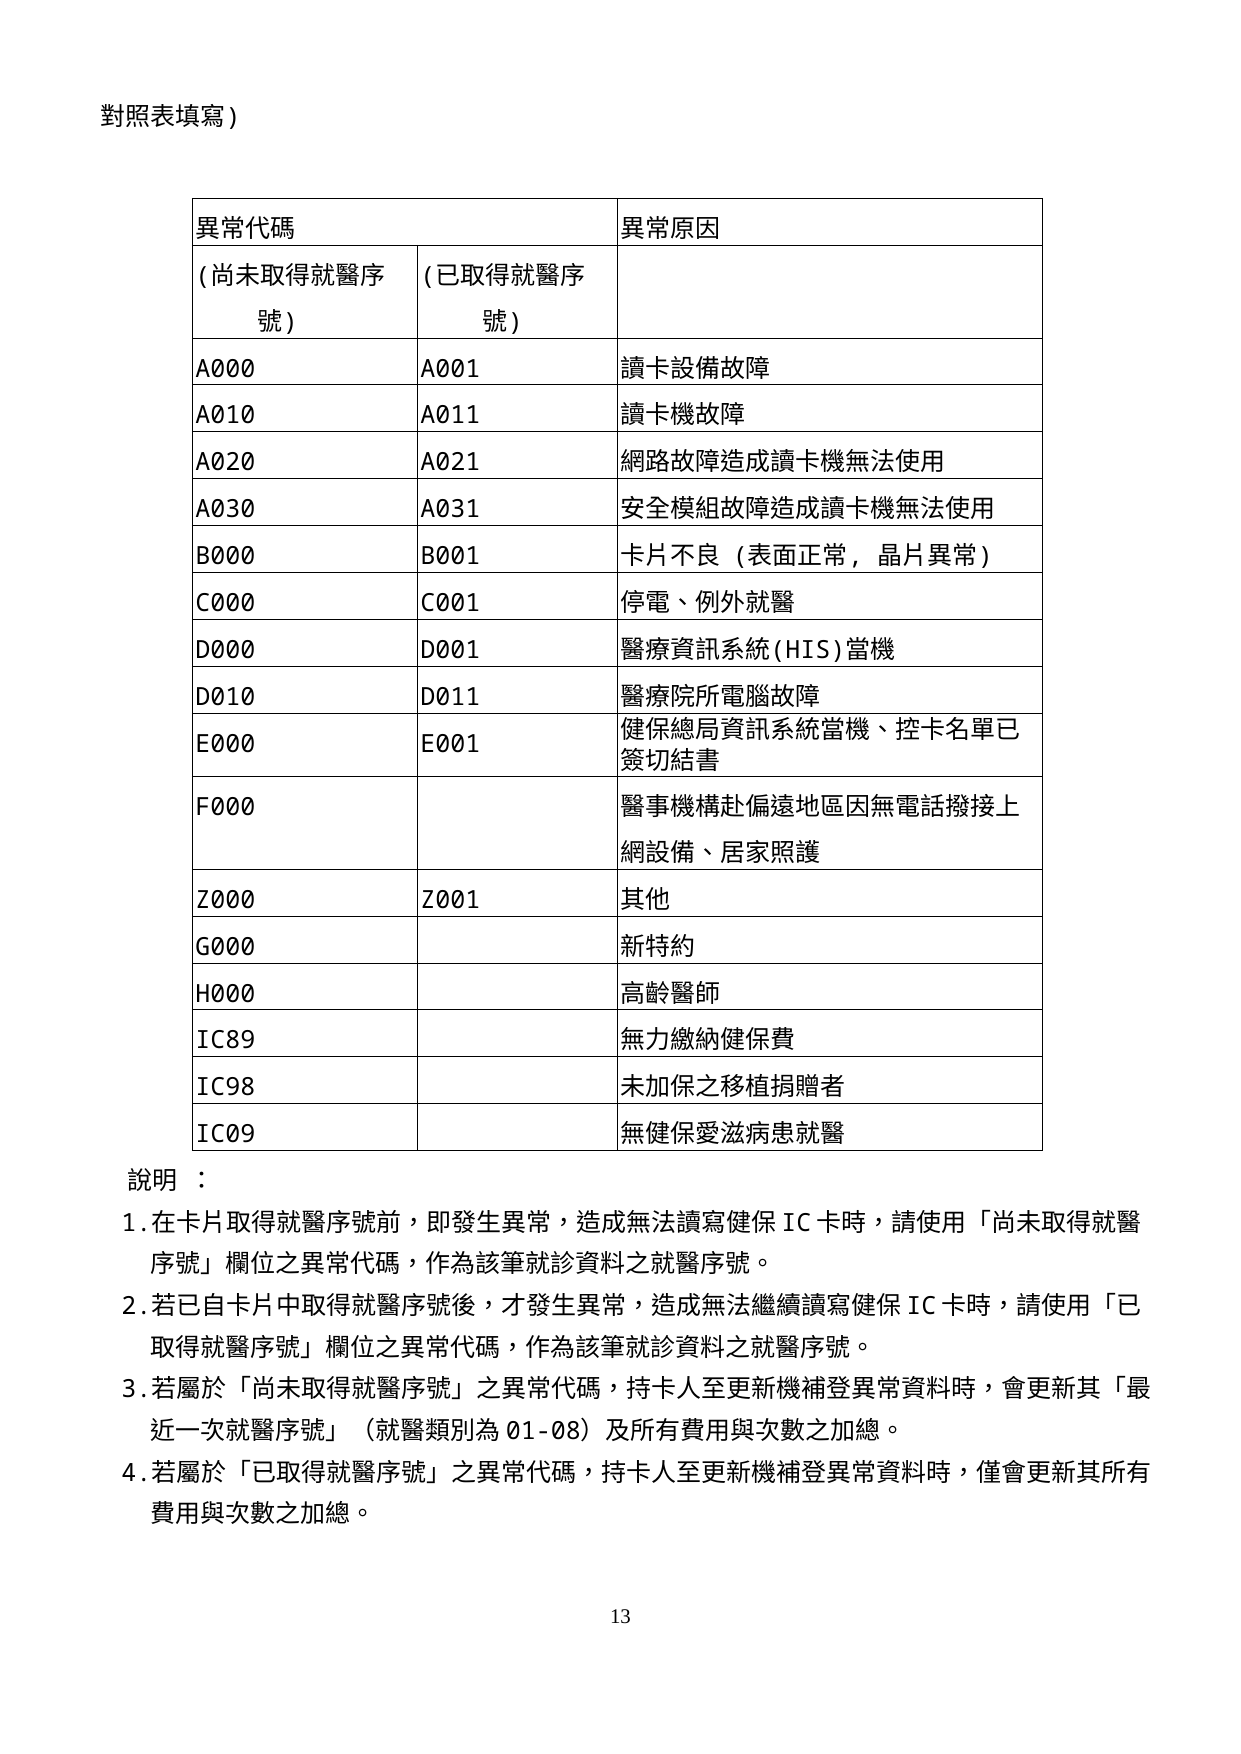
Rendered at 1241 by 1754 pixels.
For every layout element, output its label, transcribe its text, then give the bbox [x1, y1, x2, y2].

table_cell D011 [418, 667, 617, 712]
table_cell E001 [418, 714, 617, 776]
table_cell (已取得就醫序號) [418, 246, 617, 337]
table_cell [418, 1104, 617, 1150]
table_cell 醫事機構赴偏遠地區因無電話撥接上網設備、居家照護 [618, 777, 1042, 869]
table_cell 安全模組故障造成讀卡機無法使用 [618, 479, 1042, 525]
table_cell IC09 [193, 1104, 417, 1150]
text 3.若屬於「尚未取得就醫序號」之異常代碼，持卡人至更新機補登異常資料時，會更新其「最近一次就醫序號」（就醫類別為01-08）及所有費用與次數之加總。 [121, 1363, 1163, 1447]
table_cell H000 [193, 964, 417, 1009]
table_cell A021 [418, 432, 617, 478]
table_cell B001 [418, 526, 617, 572]
table_cell [418, 777, 617, 869]
table_cell 高齡醫師 [618, 964, 1042, 1009]
table_cell G000 [193, 917, 417, 962]
table_cell A030 [193, 479, 417, 525]
table_cell 醫療資訊系統(HIS)當機 [618, 620, 1042, 666]
table_header 異常原因 [618, 199, 1042, 245]
text 1.在卡片取得就醫序號前，即發生異常，造成無法讀寫健保IC卡時，請使用「尚未取得就醫序號」欄位之異常代碼，作為該筆就診資料之就醫序號。 [121, 1197, 1163, 1280]
table_cell Z001 [418, 870, 617, 916]
table_cell A000 [193, 339, 417, 384]
table_cell C001 [418, 573, 617, 619]
table_cell A020 [193, 432, 417, 478]
table_cell 讀卡機故障 [618, 385, 1042, 431]
table_cell D001 [418, 620, 617, 666]
table_cell A010 [193, 385, 417, 431]
table_cell [618, 246, 1042, 337]
table_cell A001 [418, 339, 617, 384]
table_cell 未加保之移植捐贈者 [618, 1057, 1042, 1103]
table_cell 新特約 [618, 917, 1042, 962]
table_cell [418, 1010, 617, 1056]
table_cell 其他 [618, 870, 1042, 916]
table_cell IC89 [193, 1010, 417, 1056]
table_cell 網路故障造成讀卡機無法使用 [618, 432, 1042, 478]
text 2.若已自卡片中取得就醫序號後，才發生異常，造成無法繼續讀寫健保IC卡時，請使用「已取得就醫序號」欄位之異常代碼，作為該筆就診資料之就醫序號。 [121, 1280, 1163, 1363]
table_cell Z000 [193, 870, 417, 916]
text 對照表填寫) [100, 96, 1163, 132]
table_cell [418, 917, 617, 962]
table_cell 卡片不良 (表面正常, 晶片異常) [618, 526, 1042, 572]
table_cell C000 [193, 573, 417, 619]
table_cell 停電、例外就醫 [618, 573, 1042, 619]
table_cell 醫療院所電腦故障 [618, 667, 1042, 712]
table_cell 無健保愛滋病患就醫 [618, 1104, 1042, 1150]
table_cell B000 [193, 526, 417, 572]
text 4.若屬於「已取得就醫序號」之異常代碼，持卡人至更新機補登異常資料時，僅會更新其所有費用與次數之加總。 [121, 1447, 1163, 1530]
table_header 異常代碼 [193, 199, 617, 245]
text 說明 ： [77, 1151, 1163, 1197]
table_cell [418, 1057, 617, 1103]
table_cell F000 [193, 777, 417, 869]
table_cell [418, 964, 617, 1009]
table_cell D010 [193, 667, 417, 712]
table_cell A011 [418, 385, 617, 431]
table_cell (尚未取得就醫序號) [193, 246, 417, 337]
table_cell IC98 [193, 1057, 417, 1103]
table_cell A031 [418, 479, 617, 525]
table_cell E000 [193, 714, 417, 776]
table_cell 健保總局資訊系統當機、控卡名單已簽切結書 [618, 714, 1042, 776]
table_cell 讀卡設備故障 [618, 339, 1042, 384]
table_cell 無力繳納健保費 [618, 1010, 1042, 1056]
table_cell D000 [193, 620, 417, 666]
